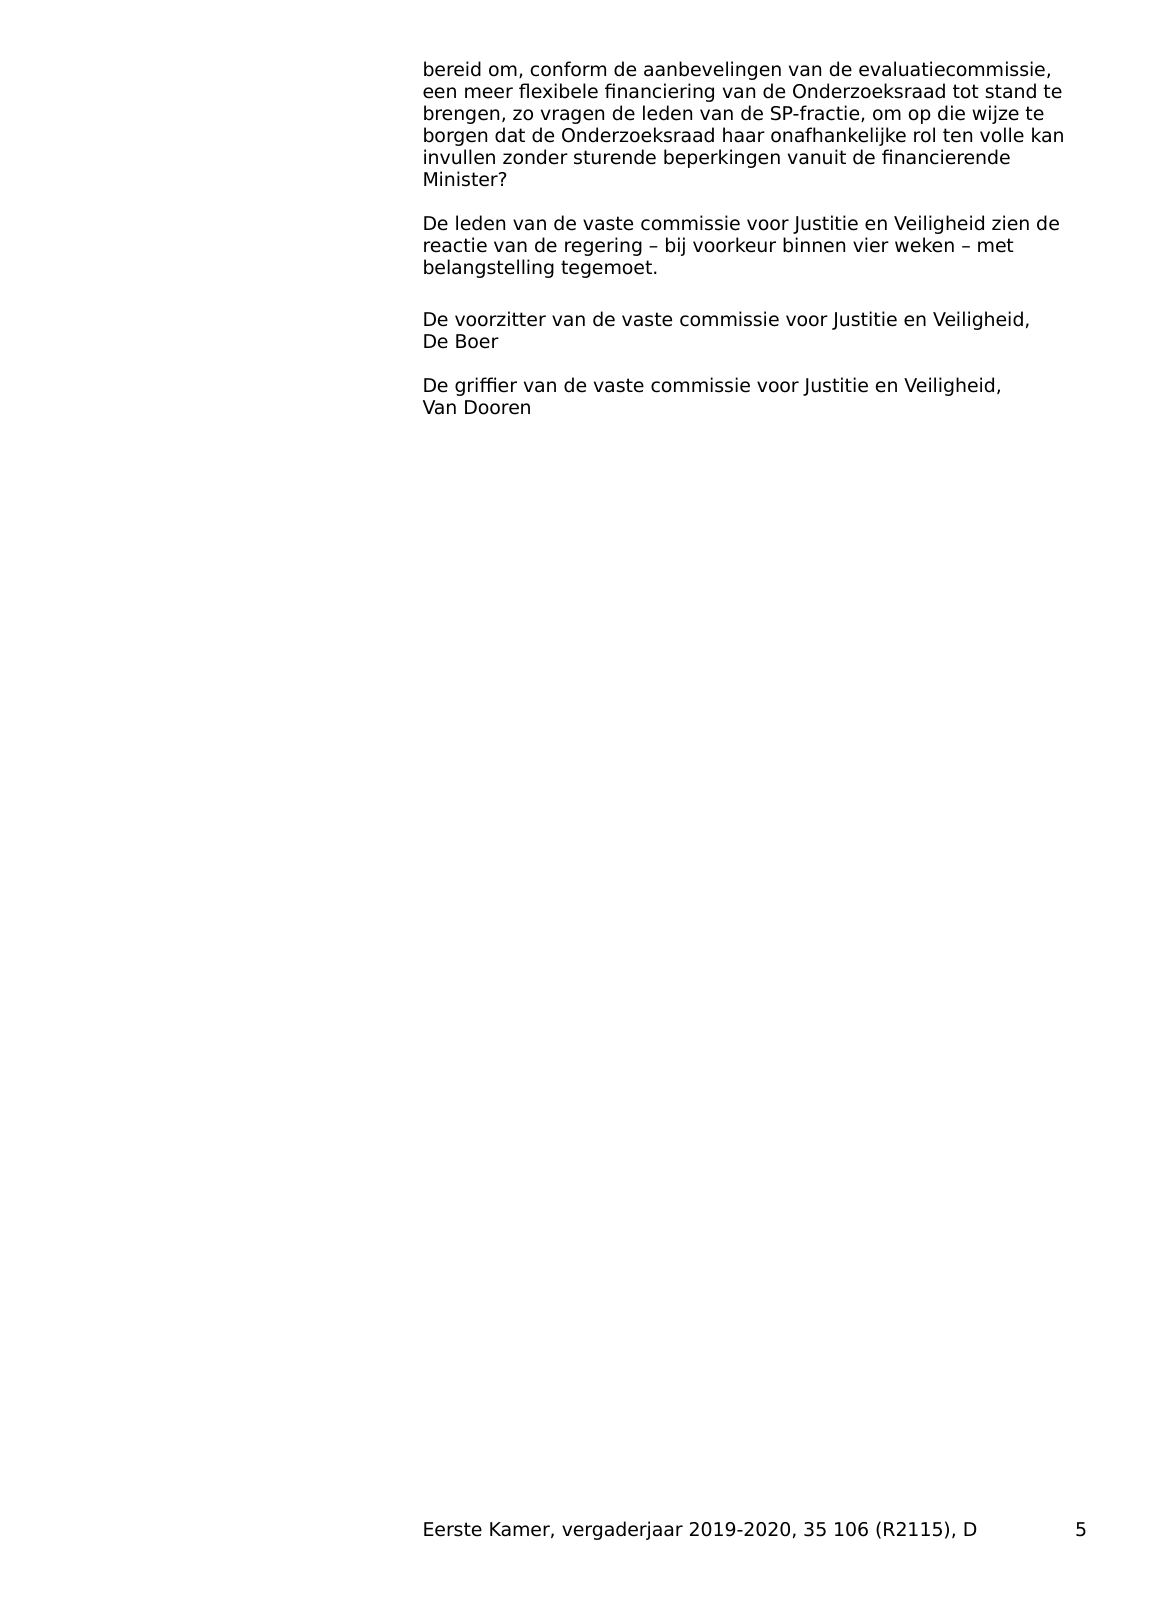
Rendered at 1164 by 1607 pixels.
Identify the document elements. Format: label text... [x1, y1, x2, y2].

text De griffier van de vaste commissie voor Justitie en Veiligheid, Van Dooren [422, 375, 1087, 419]
text De voorzitter van de vaste commissie voor Justitie en Veiligheid, De Boer [422, 309, 1087, 353]
text De leden van de vaste commissie voor Justitie en Veiligheid zien de reactie van de regering – bij voorkeur binnen vier weken – met belangstelling tegemoet. [422, 213, 1087, 279]
text bereid om, conform de aanbevelingen van de evaluatiecommissie, een meer flexibele financiering van de Onderzoeksraad tot stand te brengen, zo vragen de leden van de SP-fractie, om op die wijze te borgen dat de Onderzoeksraad haar onafhankelijke rol ten volle kan invullen zonder sturende beperkingen vanuit de financierende Minister? [422, 59, 1087, 191]
